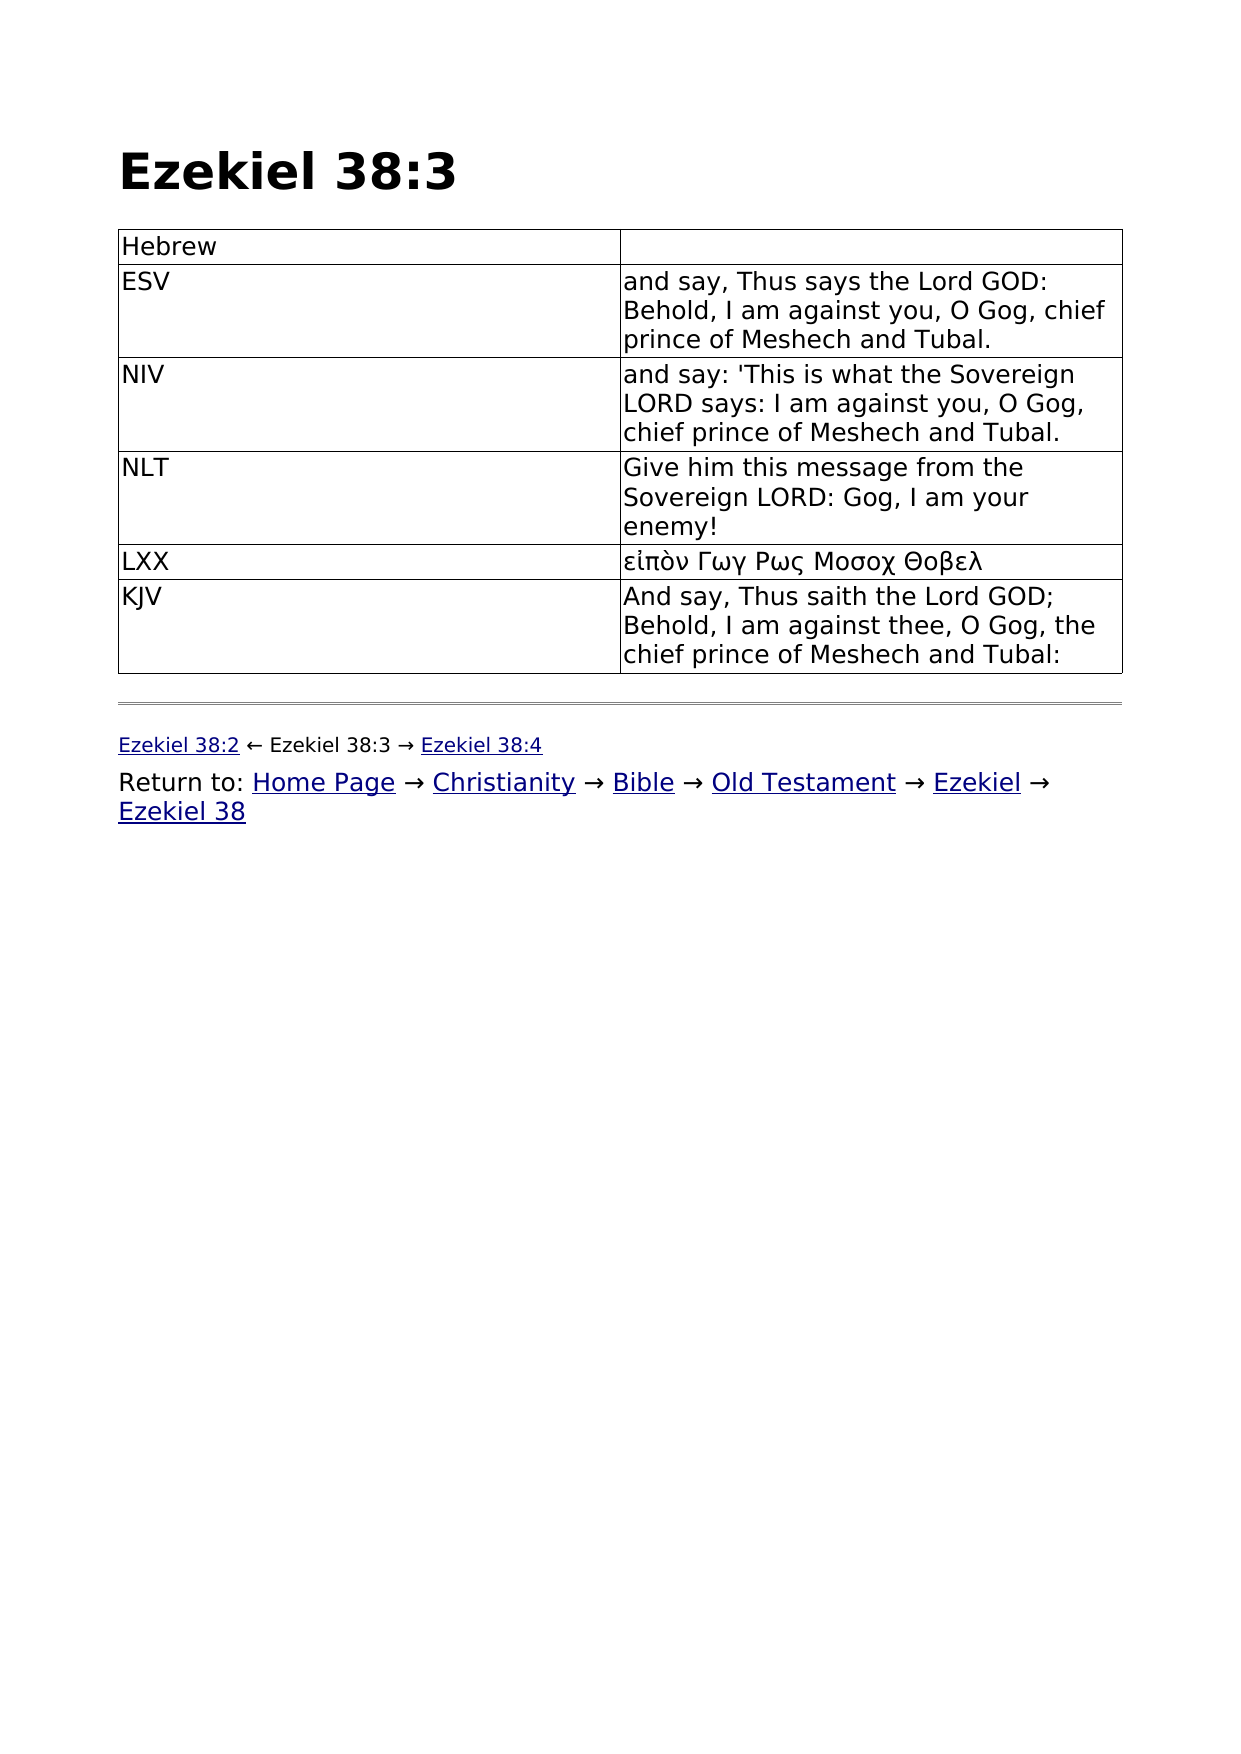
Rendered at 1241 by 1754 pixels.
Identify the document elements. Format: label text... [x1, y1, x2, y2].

text Ezekiel 38:2 ← Ezekiel 38:3 → Ezekiel 38:4 [118, 734, 1122, 768]
table_cell KJV [119, 580, 620, 673]
table_cell εἰπὸν Γωγ Ρως Μοσοχ Θοβελ [621, 545, 1122, 579]
table_cell NLT [119, 452, 620, 544]
table_cell LXX [119, 545, 620, 579]
subtitle Ezekiel 38:3 [118, 143, 1122, 201]
table_cell and say, Thus says the Lord GOD: Behold, I am against you, O Gog, chief prince of Meshech and Tubal. [621, 265, 1122, 357]
text Return to: Home Page → Christianity → Bible → Old Testament → Ezekiel → Ezekiel 38 [118, 768, 1122, 826]
table_cell And say, Thus saith the Lord GOD; Behold, I am against thee, O Gog, the chief prince of Meshech and Tubal: [621, 580, 1122, 673]
table_header Hebrew [119, 230, 620, 264]
table_cell ESV [119, 265, 620, 357]
table_header [621, 230, 1122, 264]
table_cell Give him this message from the Sovereign LORD: Gog, I am your enemy! [621, 452, 1122, 544]
table_cell NIV [119, 358, 620, 451]
table_cell and say: 'This is what the Sovereign LORD says: I am against you, O Gog, chief prince of Meshech and Tubal. [621, 358, 1122, 451]
